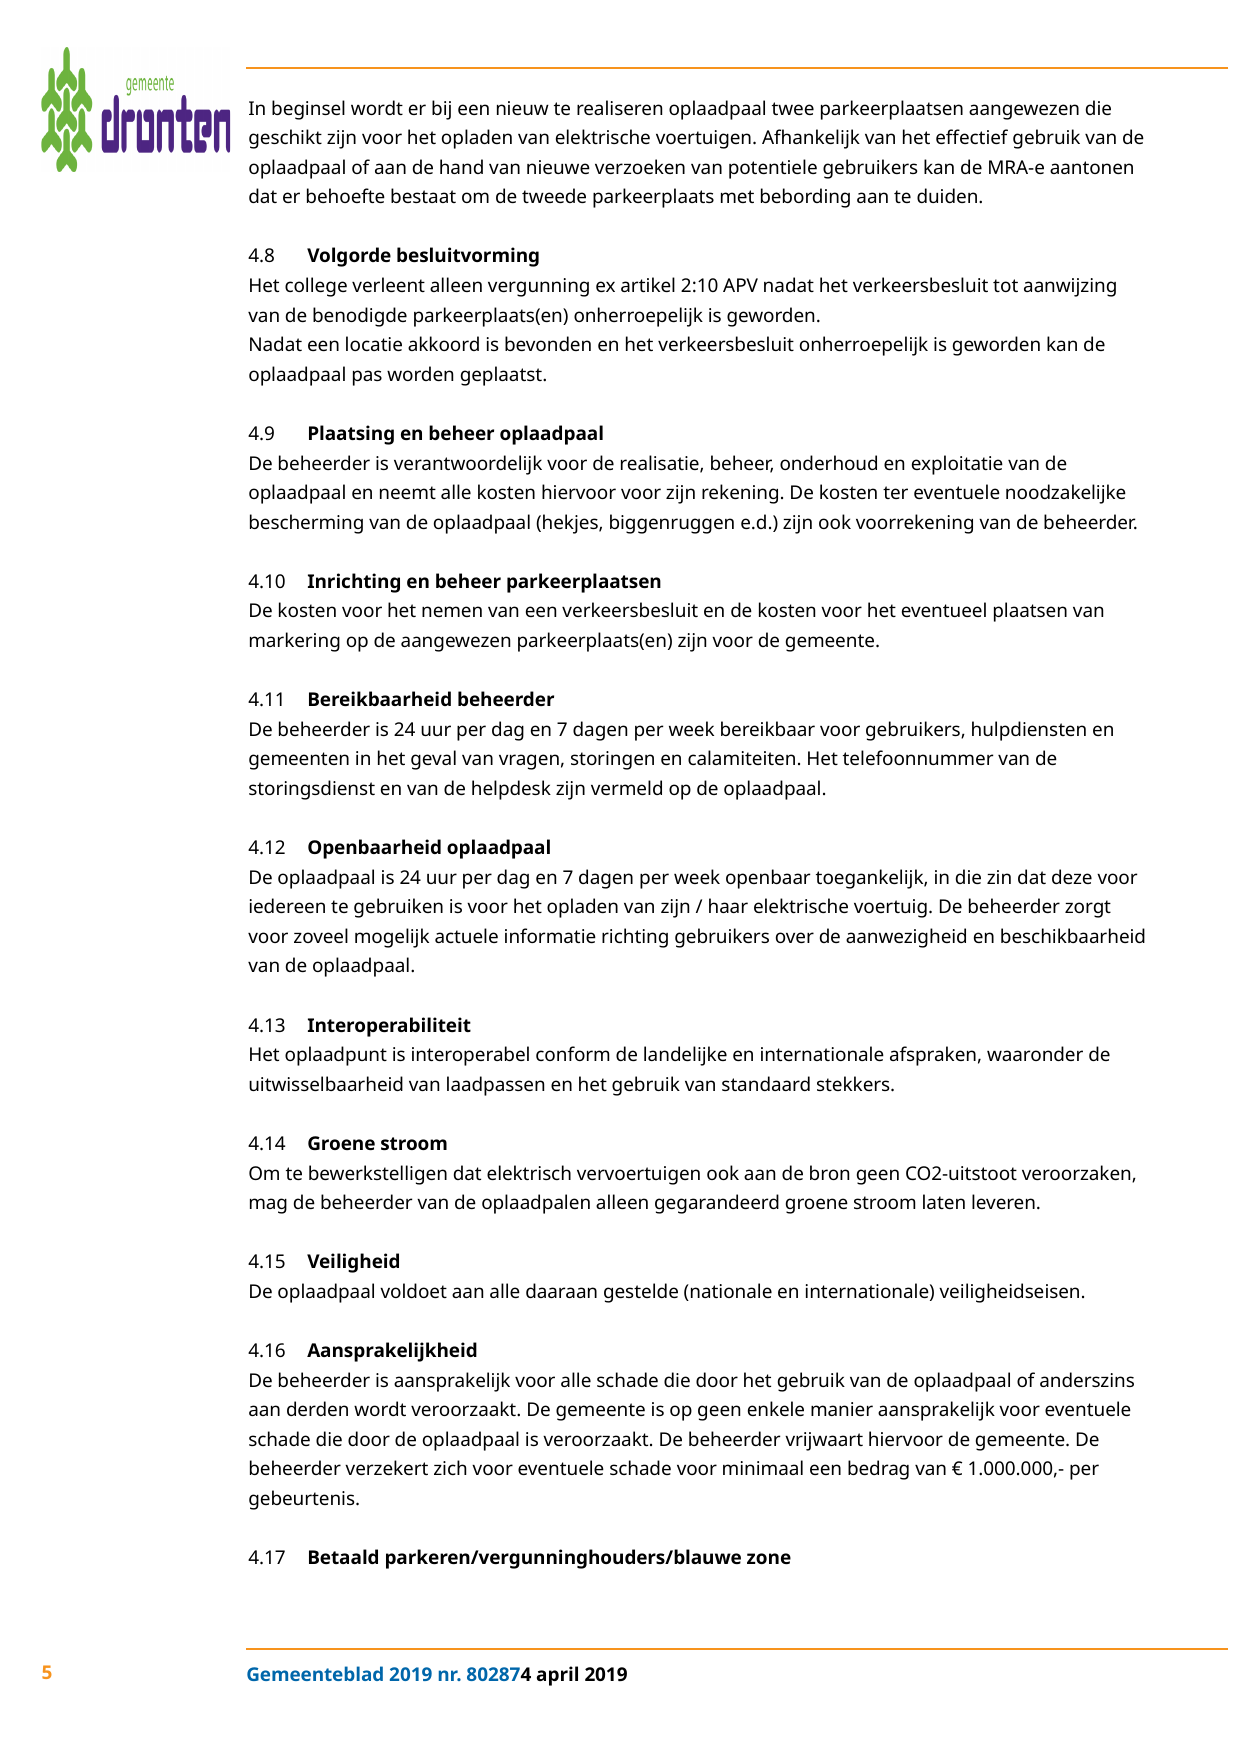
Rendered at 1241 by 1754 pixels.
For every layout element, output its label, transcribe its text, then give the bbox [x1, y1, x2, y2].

text De beheerder is verantwoordelijk voor de realisatie, beheer, onderhoud en exploitatie van de oplaadpaal en neemt alle kosten hiervoor voor zijn rekening. De kosten ter eventuele noodzakelijke bescherming van de oplaadpaal (hekjes, biggenruggen e.d.) zijn ook voorrekening van de beheerder. [248, 450, 1152, 535]
text De beheerder is aansprakelijk voor alle schade die door het gebruik van de oplaadpaal of anderszins aan derden wordt veroorzaakt. De gemeente is op geen enkele manier aansprakelijk voor eventuele schade die door de oplaadpaal is veroorzaakt. De beheerder vrijwaart hiervoor de gemeente. De beheerder verzekert zich voor eventuele schade voor minimaal een bedrag van € 1.000.000,- per gebeurtenis. [248, 1367, 1152, 1511]
text De oplaadpaal is 24 uur per dag en 7 dagen per week openbaar toegankelijk, in die zin dat deze voor iedereen te gebruiken is voor het opladen van zijn / haar elektrische voertuig. De beheerder zorgt voor zoveel mogelijk actuele informatie richting gebruikers over de aanwezigheid en beschikbaarheid van de oplaadpaal. [248, 864, 1152, 978]
list Plaatsing en beheer oplaadpaal [248, 420, 1152, 446]
list Aansprakelijkheid [248, 1337, 1152, 1363]
text De kosten voor het nemen van een verkeersbesluit en de kosten voor het eventueel plaatsen van markering op de aangewezen parkeerplaats(en) zijn voor de gemeente. [248, 598, 1152, 653]
list Bereikbaarheid beheerder [248, 686, 1152, 712]
list Veiligheid [248, 1248, 1152, 1274]
text Om te bewerkstelligen dat elektrisch vervoertuigen ook aan de bron geen CO2-uitstoot veroorzaken, mag de beheerder van de oplaadpalen alleen gegarandeerd groene stroom laten leveren. [248, 1160, 1152, 1215]
text Het oplaadpunt is interoperabel conform de landelijke en internationale afspraken, waaronder de uitwisselbaarheid van laadpassen en het gebruik van standaard stekkers. [248, 1041, 1152, 1097]
picture [41, 47, 231, 172]
list Interoperabiliteit [248, 1012, 1152, 1038]
list Volgorde besluitvorming [248, 243, 1152, 268]
list Betaald parkeren/vergunninghouders/blauwe zone [248, 1544, 1152, 1570]
text De beheerder is 24 uur per dag en 7 dagen per week bereikbaar voor gebruikers, hulpdiensten en gemeenten in het geval van vragen, storingen en calamiteiten. Het telefoonnummer van de storingsdienst en van de helpdesk zijn vermeld op de oplaadpaal. [248, 716, 1152, 801]
text In beginsel wordt er bij een nieuw te realiseren oplaadpaal twee parkeerplaatsen aangewezen die geschikt zijn voor het opladen van elektrische voertuigen. Afhankelijk van het effectief gebruik van de oplaadpaal of aan de hand van nieuwe verzoeken van potentiele gebruikers kan de MRA-e aantonen dat er behoefte bestaat om de tweede parkeerplaats met bebording aan te duiden. [248, 95, 1152, 209]
text Nadat een locatie akkoord is bevonden en het verkeersbesluit onherroepelijk is geworden kan de oplaadpaal pas worden geplaatst. [248, 331, 1152, 387]
text Het college verleent alleen vergunning ex artikel 2:10 APV nadat het verkeersbesluit tot aanwijzing van de benodigde parkeerplaats(en) onherroepelijk is geworden. [248, 272, 1152, 328]
list Openbaarheid oplaadpaal [248, 834, 1152, 860]
list Groene stroom [248, 1130, 1152, 1156]
list Inrichting en beheer parkeerplaatsen [248, 568, 1152, 594]
text De oplaadpaal voldoet aan alle daaraan gestelde (nationale en internationale) veiligheidseisen. [248, 1278, 1152, 1304]
